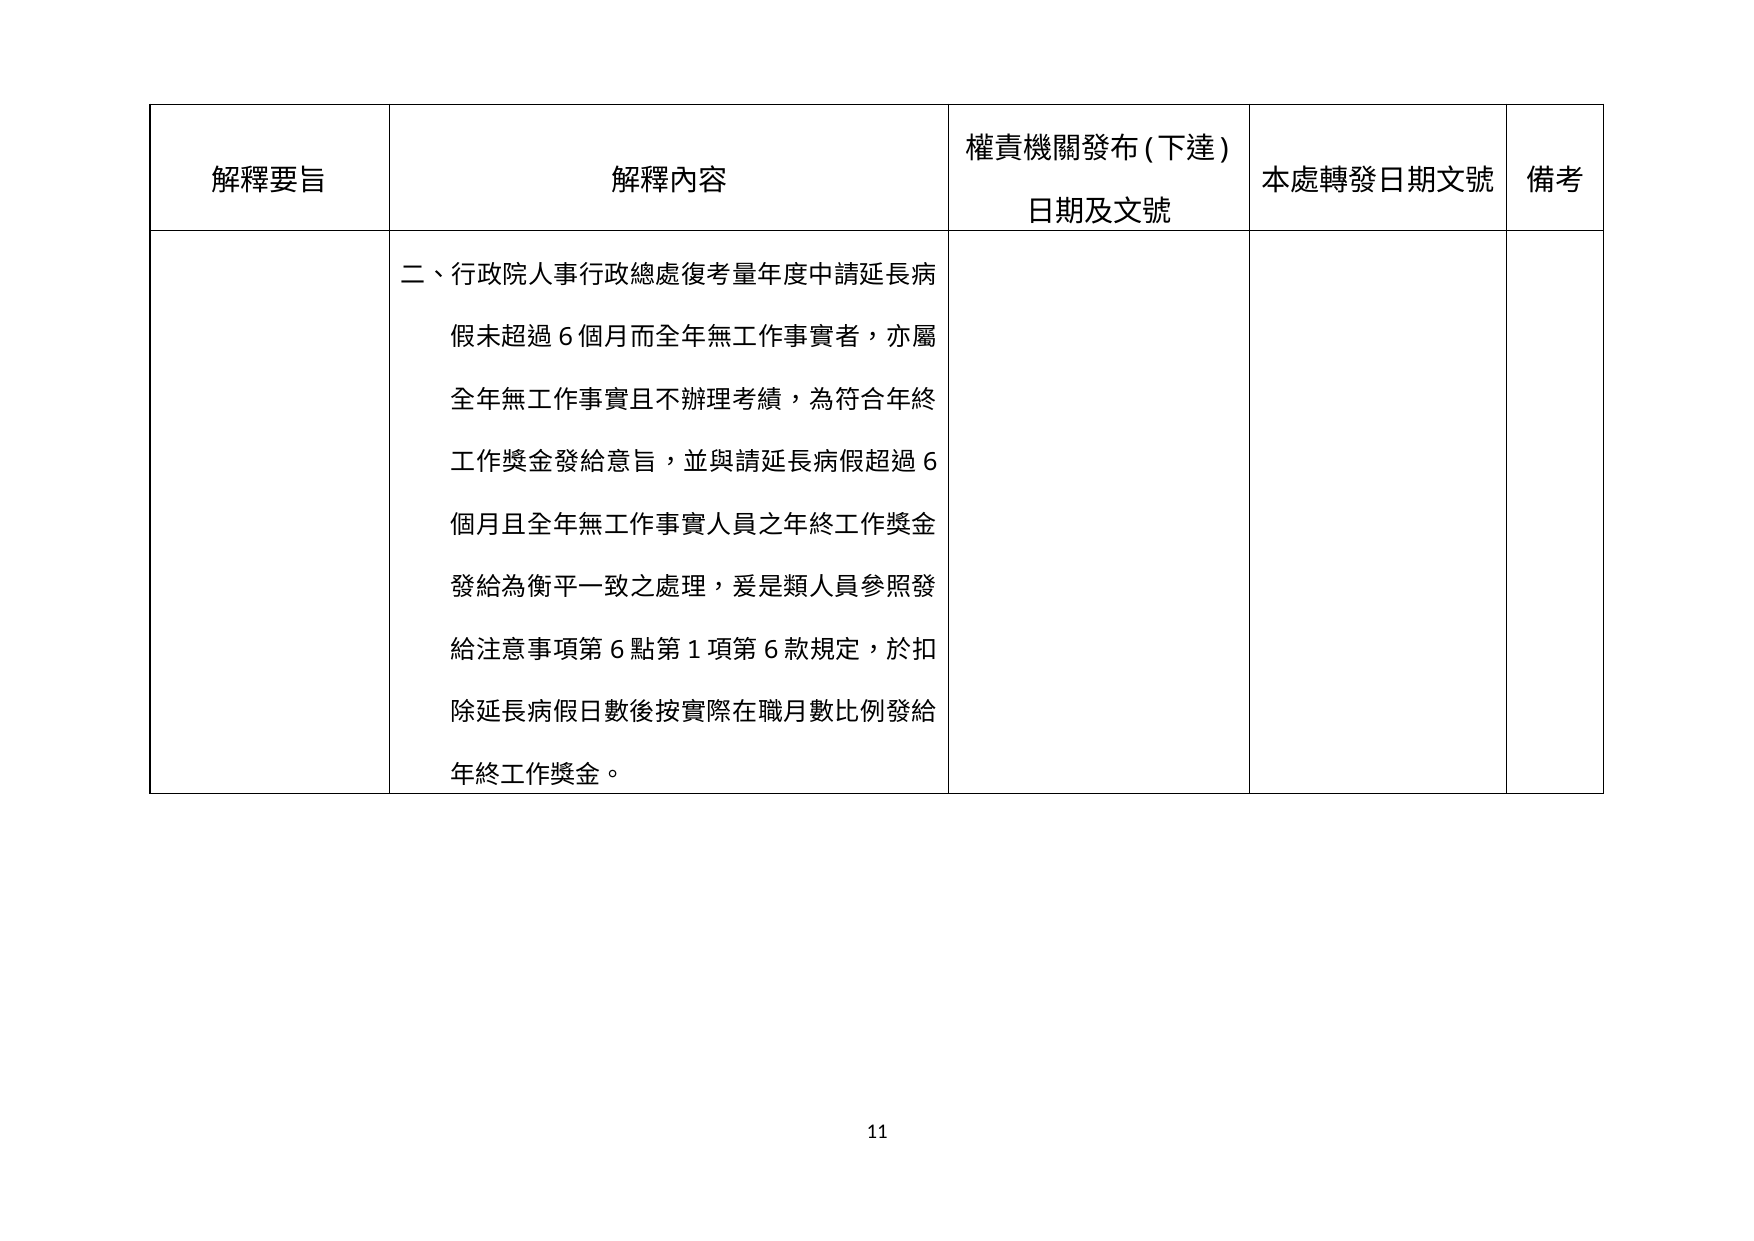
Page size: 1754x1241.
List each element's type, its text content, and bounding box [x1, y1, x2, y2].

table_cell [949, 231, 1249, 793]
table_cell [1507, 231, 1603, 793]
table_header 本處轉發日期文號 [1250, 105, 1506, 229]
table_header 備考 [1507, 105, 1603, 229]
table_cell [151, 231, 389, 793]
table_header 權責機關發布(下達) 日期及文號 [949, 105, 1249, 229]
table_cell [1250, 231, 1506, 793]
table_header 解釋要旨 [151, 105, 389, 229]
table_cell 二、行政院人事行政總處復考量年度中請延長病假未超過6個月而全年無工作事實者，亦屬全年無工作事實且不辦理考績，為符合年終工作獎金發給意旨，並與請延長病假超過6個月且全年無工作事實人員之年終工作獎金發給為衡平一致之處理，爰是類人員參照發給注意事項第6點第1項第6款規定，於扣除延長病假日數後按實際在職月數比例發給年終工作獎金。 [390, 231, 948, 793]
table_header 解釋內容 [390, 105, 948, 229]
